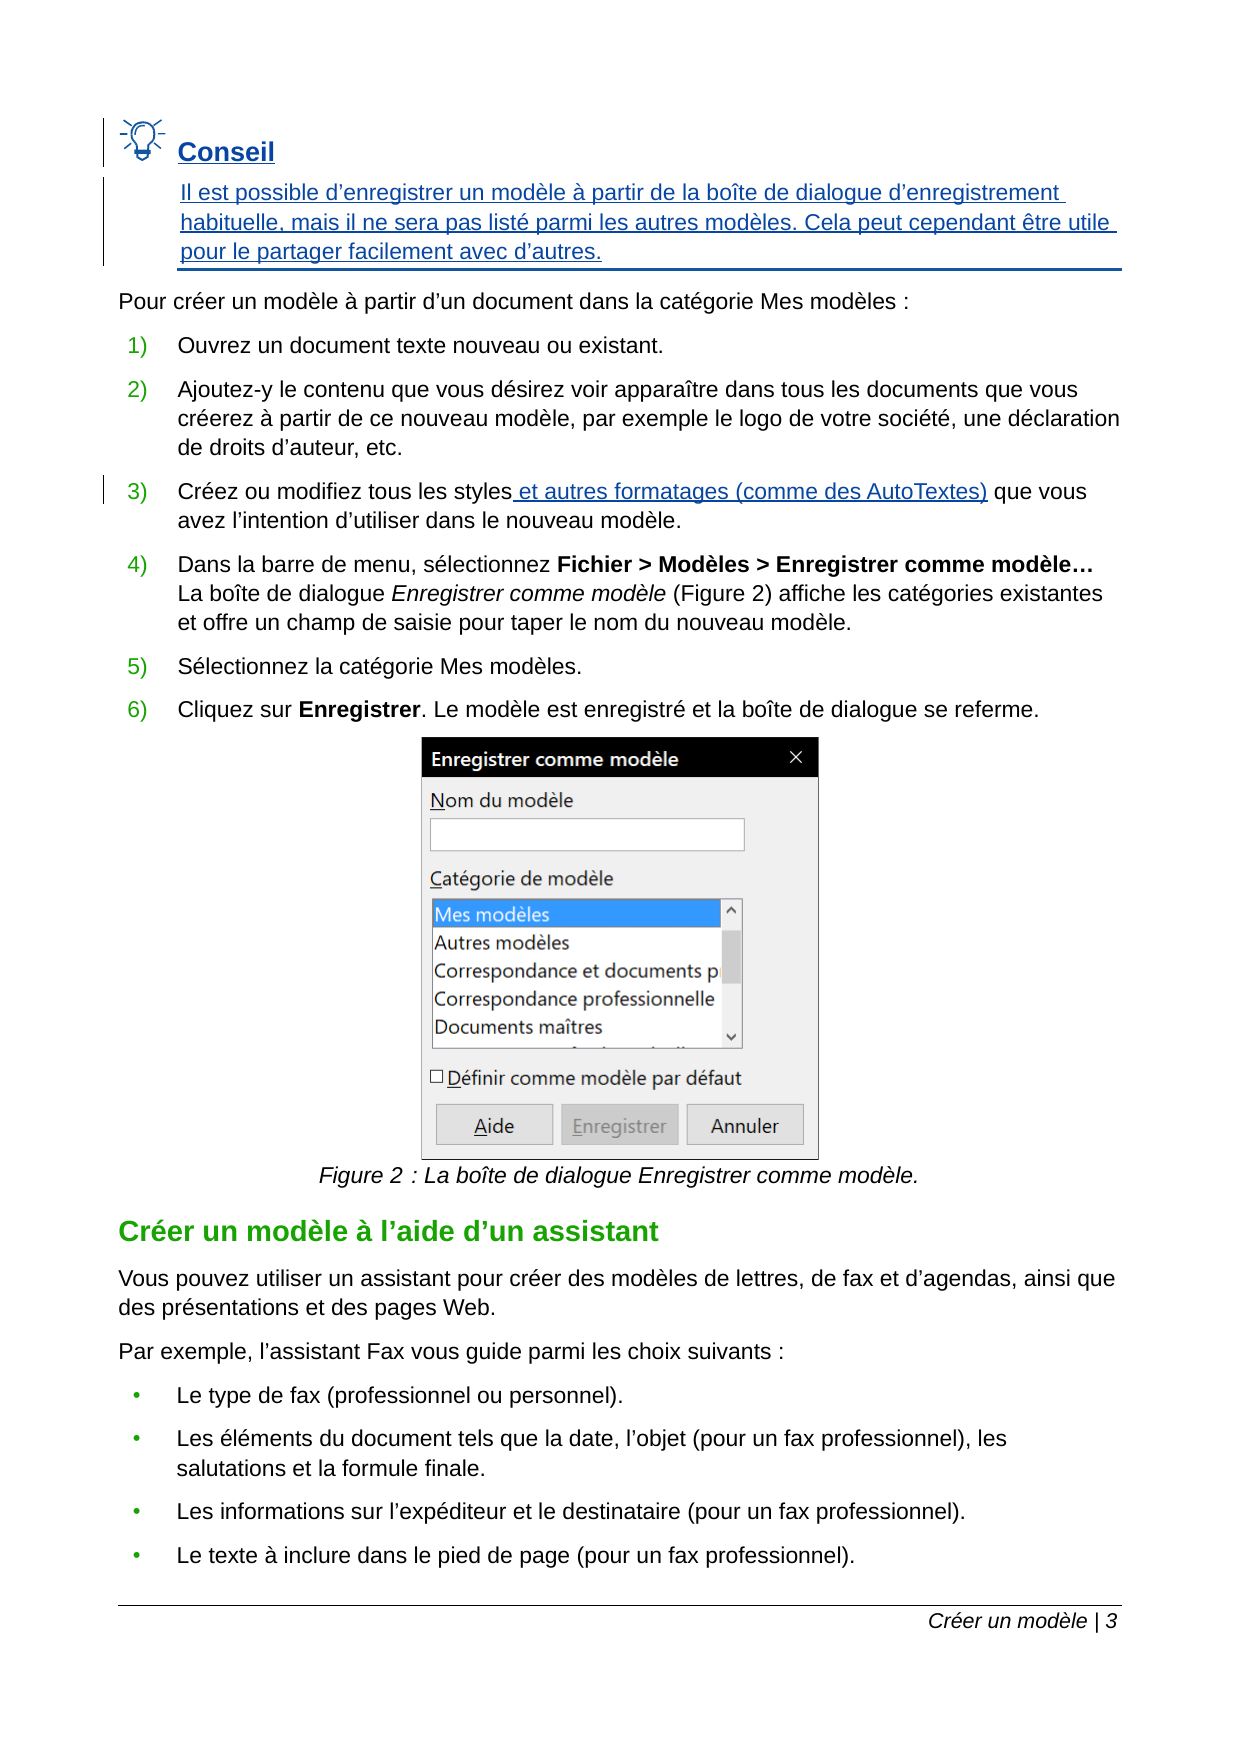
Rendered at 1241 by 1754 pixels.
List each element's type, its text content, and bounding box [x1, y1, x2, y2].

picture [421, 737, 819, 1160]
text Il est possible d’enregistrer un modèle à partir de la boîte de dialogue d’enregistrement habituelle, mais il ne sera pas listé parmi les autres modèles. Cela peut cependant être utile pour le partager facilement avec d’autres. [177, 174, 1122, 268]
list Le texte à inclure dans le pied de page (pour un fax professionnel). [133, 1539, 1122, 1568]
list Les informations sur l’expéditeur et le destinataire (pour un fax professionnel). [133, 1496, 1122, 1525]
text Par exemple, l’assistant Fax vous guide parmi les choix suivants : [118, 1335, 1122, 1364]
list Ouvrez un document texte nouveau ou existant. [148, 329, 1122, 358]
list Créez ou modifiez tous les styles et autres formatages (comme des AutoTextes) que vous avez l’intention d’utiliser dans le nouveau modèle. [148, 475, 1122, 533]
subtitle Conseil [118, 118, 1122, 167]
text Pour créer un modèle à partir d’un document dans la catégorie Mes modèles : [118, 285, 1122, 314]
list Sélectionnez la catégorie Mes modèles. [148, 650, 1122, 679]
list Ajoutez-y le contenu que vous désirez voir apparaître dans tous les documents que vous créerez à partir de ce nouveau modèle, par exemple le logo de votre société, une déclaration de droits d’auteur, etc. [148, 373, 1122, 460]
list Le type de fax (professionnel ou personnel). [133, 1379, 1122, 1408]
list Cliquez sur Enregistrer. Le modèle est enregistré et la boîte de dialogue se referme. [148, 693, 1122, 723]
text Vous pouvez utiliser un assistant pour créer des modèles de lettres, de fax et d’agendas, ainsi que des présentations et des pages Web. [118, 1262, 1122, 1321]
text Figure 2 : La boîte de dialogue Enregistrer comme modèle. [118, 1159, 1122, 1189]
subtitle Créer un modèle à l’aide d’un assistant [118, 1218, 1122, 1248]
list Les éléments du document tels que la date, l’objet (pour un fax professionnel), les salutations et la formule finale. [133, 1423, 1122, 1481]
list Dans la barre de menu, sélectionnez Fichier > Modèles > Enregistrer comme modèle… La boîte de dialogue Enregistrer comme modèle (Figure 2) affiche les catégories existantes et offre un champ de saisie pour taper le nom du nouveau modèle. [148, 548, 1122, 635]
